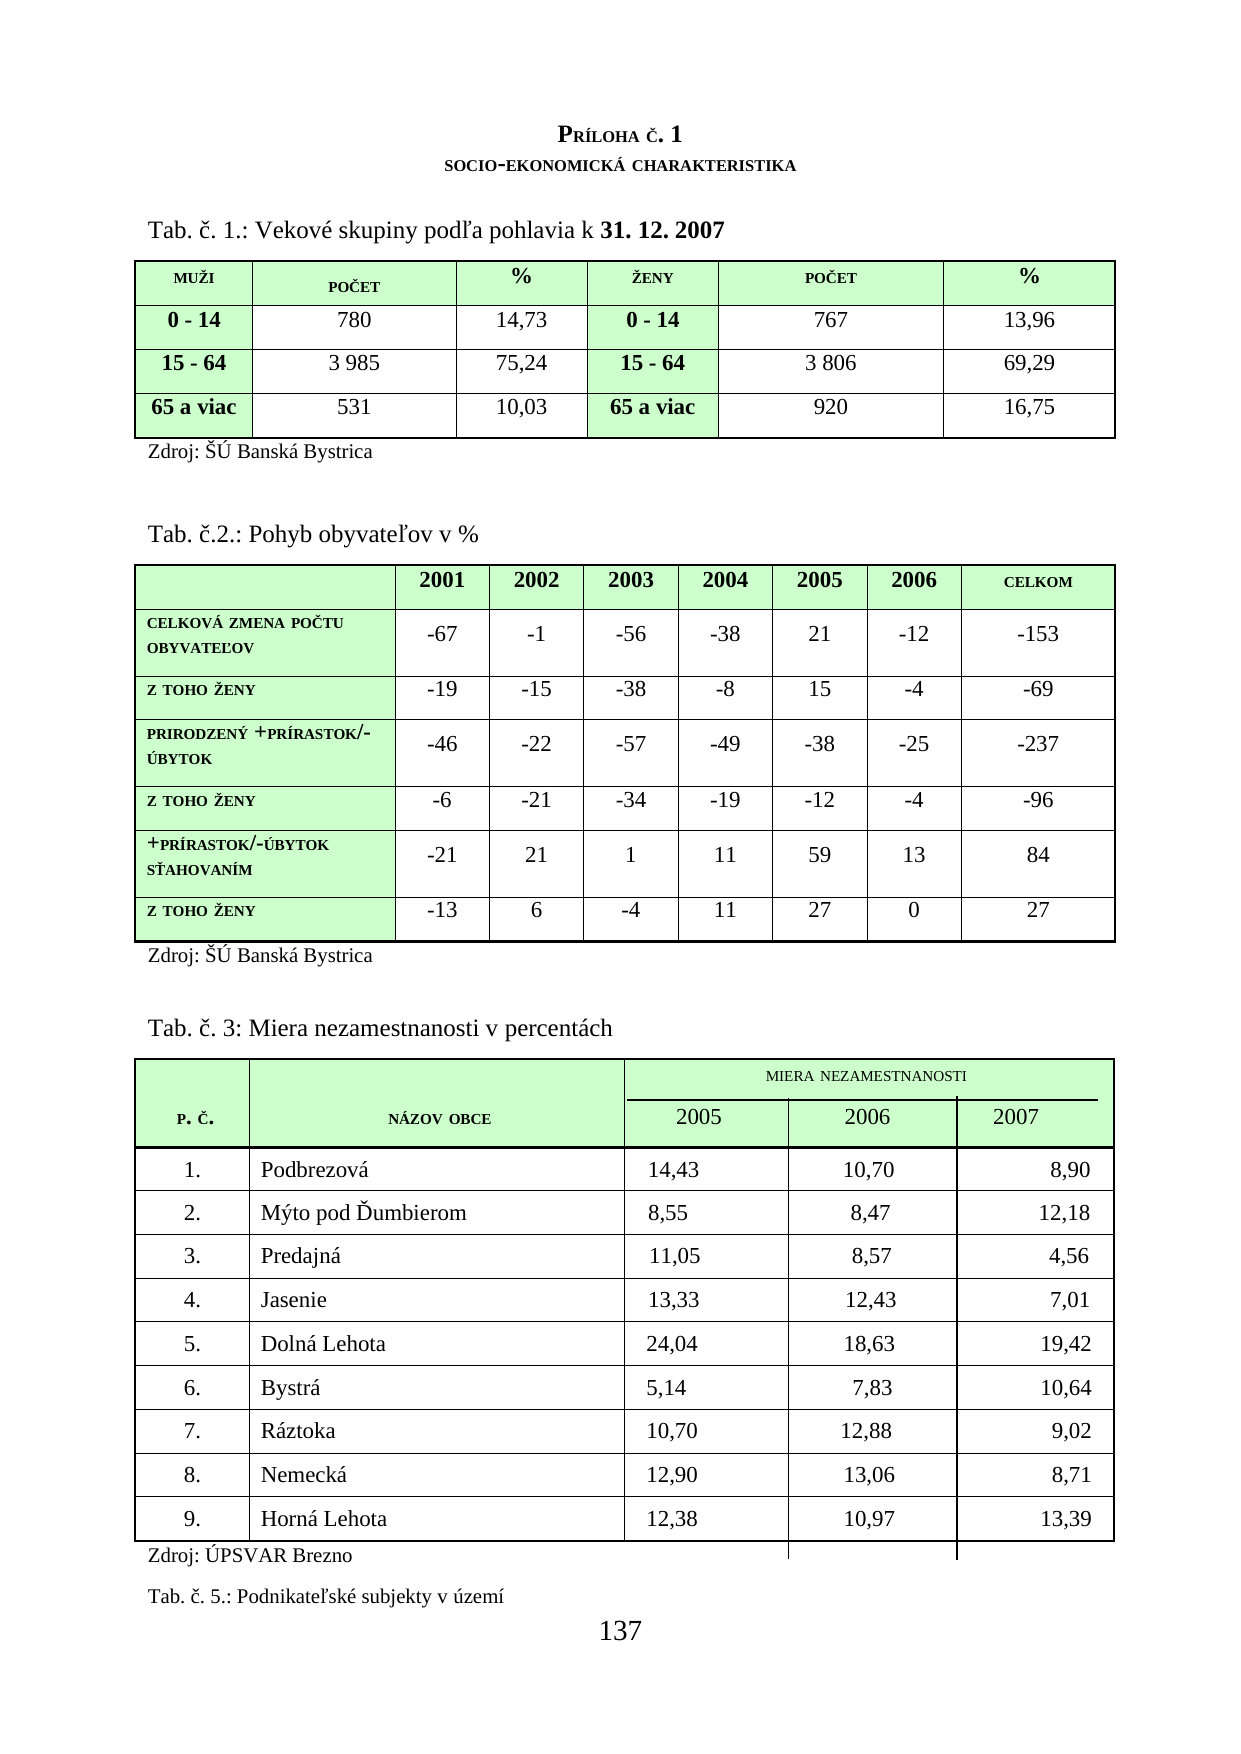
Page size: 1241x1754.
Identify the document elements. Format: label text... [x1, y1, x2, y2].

table_cell 3 985 [253, 350, 456, 393]
table_cell 10,03 [457, 394, 587, 437]
table_cell 13,96 [944, 306, 1114, 349]
table_cell 780 [253, 306, 456, 349]
table_cell 21 [490, 831, 583, 897]
table_cell -4 [868, 677, 961, 719]
table_cell 531 [253, 394, 456, 437]
table_cell 9. [136, 1497, 249, 1540]
table_cell -4 [584, 898, 678, 940]
table_cell 0 - 14 [588, 306, 718, 349]
table_cell 6 [490, 898, 583, 940]
table_cell Horná Lehota [250, 1497, 624, 1540]
table_header celkom [962, 566, 1114, 609]
table_header 2004 [679, 566, 772, 609]
table_cell 767 [719, 306, 943, 349]
table_header muži [136, 262, 252, 305]
table_cell 1 [584, 831, 678, 897]
text Tab. č. 1.: Vekové skupiny podľa pohlavia k 31. 12. 2007 [148, 218, 1092, 243]
table_cell -96 [962, 787, 1114, 830]
table_cell -12 [868, 610, 961, 676]
table_header 2001 [396, 566, 489, 609]
table_cell 12,43 [789, 1279, 956, 1321]
table_cell 5,14 [625, 1366, 788, 1409]
table_cell z toho ženy [136, 898, 395, 940]
table_cell 7. [136, 1410, 249, 1453]
table_cell celková zmena počtu obyvateľov [136, 610, 395, 676]
table_cell -22 [490, 720, 583, 786]
table_cell 10,70 [625, 1410, 788, 1453]
table_cell -19 [679, 787, 772, 830]
table_cell -56 [584, 610, 678, 676]
table_cell Predajná [250, 1235, 624, 1278]
table_cell 11 [679, 898, 772, 940]
table_cell Nemecká [250, 1454, 624, 1496]
table_cell +prírastok/-úbytok sťahovaním [136, 831, 395, 897]
table_cell 13,06 [789, 1454, 956, 1496]
table_cell 11,05 [625, 1235, 788, 1278]
table_header [136, 566, 395, 609]
table_cell 13,33 [625, 1279, 788, 1321]
table_cell 4,56 [958, 1235, 1113, 1278]
text Tab. č.2.: Pohyb obyvateľov v % [148, 522, 1092, 547]
table_cell 13 [868, 831, 961, 897]
table_header počet [719, 262, 943, 305]
table_cell 10,97 [789, 1497, 956, 1540]
table_cell 0 - 14 [136, 306, 252, 349]
table_cell -19 [396, 677, 489, 719]
text Tab. č. 5.: Podnikateľské subjekty v území [148, 1584, 1092, 1608]
table_header 2006 [868, 566, 961, 609]
table_cell -34 [584, 787, 678, 830]
table_cell 3. [136, 1235, 249, 1278]
table_cell 15 [773, 677, 867, 719]
table_cell 10,64 [958, 1366, 1113, 1409]
table_cell 1. [136, 1149, 249, 1190]
table_cell 69,29 [944, 350, 1114, 393]
table_cell 15 - 64 [136, 350, 252, 393]
table_header p. č. [136, 1060, 249, 1146]
table_cell Ráztoka [250, 1410, 624, 1453]
table_header 2003 [584, 566, 678, 609]
text Zdroj: ÚPSVAR Brezno [148, 1542, 1092, 1567]
table_cell 24,04 [625, 1322, 788, 1365]
table_cell 84 [962, 831, 1114, 897]
table_cell 13,39 [958, 1497, 1113, 1540]
table_cell 14,73 [457, 306, 587, 349]
table_cell 5. [136, 1322, 249, 1365]
table_cell 21 [773, 610, 867, 676]
table_cell 0 [868, 898, 961, 940]
table_cell 7,83 [789, 1366, 956, 1409]
table_header ženy [588, 262, 718, 305]
table_header počet [253, 262, 456, 305]
table_cell Bystrá [250, 1366, 624, 1409]
table_cell 9,02 [958, 1410, 1113, 1453]
table_cell 11 [679, 831, 772, 897]
table_cell z toho ženy [136, 677, 395, 719]
table_cell 8,47 [789, 1191, 956, 1234]
table_cell -6 [396, 787, 489, 830]
table_cell -1 [490, 610, 583, 676]
table_cell -12 [773, 787, 867, 830]
text Príloha č. 1 [148, 119, 1092, 148]
table_header 2005 [773, 566, 867, 609]
table_header názov obce [250, 1060, 624, 1146]
table_cell 7,01 [958, 1279, 1113, 1321]
table_cell 10,70 [789, 1149, 956, 1190]
table_cell 8,71 [958, 1454, 1113, 1496]
table_cell 65 a viac [136, 394, 252, 437]
table_cell -38 [679, 610, 772, 676]
table_cell -8 [679, 677, 772, 719]
table_header % [457, 262, 587, 305]
table_header 2002 [490, 566, 583, 609]
table_cell -25 [868, 720, 961, 786]
table_cell -21 [396, 831, 489, 897]
text Tab. č. 3: Miera nezamestnanosti v percentách [148, 1013, 1092, 1042]
table_cell 75,24 [457, 350, 587, 393]
table_cell 12,88 [789, 1410, 956, 1453]
table_cell 3 806 [719, 350, 943, 393]
text Zdroj: ŠÚ Banská Bystrica [148, 439, 1092, 464]
table_cell -57 [584, 720, 678, 786]
table_cell 27 [773, 898, 867, 940]
table_cell -237 [962, 720, 1114, 786]
table_cell 16,75 [944, 394, 1114, 437]
table_cell 12,90 [625, 1454, 788, 1496]
table_header miera nezamestnanosti 2005 2006 2007 [625, 1060, 1113, 1146]
table_cell -21 [490, 787, 583, 830]
table_cell -38 [773, 720, 867, 786]
table_cell -15 [490, 677, 583, 719]
table_cell Podbrezová [250, 1149, 624, 1190]
table_cell -13 [396, 898, 489, 940]
table_cell 65 a viac [588, 394, 718, 437]
table_cell -49 [679, 720, 772, 786]
table_cell -38 [584, 677, 678, 719]
table_cell 12,18 [958, 1191, 1113, 1234]
table_cell -67 [396, 610, 489, 676]
table_cell 920 [719, 394, 943, 437]
table_cell prirodzený +prírastok/-úbytok [136, 720, 395, 786]
table_header % [944, 262, 1114, 305]
table_cell 2. [136, 1191, 249, 1234]
table_cell -153 [962, 610, 1114, 676]
table_cell -69 [962, 677, 1114, 719]
table_cell Jasenie [250, 1279, 624, 1321]
table_cell 4. [136, 1279, 249, 1321]
table_cell Dolná Lehota [250, 1322, 624, 1365]
table_cell z toho ženy [136, 787, 395, 830]
table_cell 27 [962, 898, 1114, 940]
table_cell 15 - 64 [588, 350, 718, 393]
table_cell 8,90 [958, 1149, 1113, 1190]
table_cell 19,42 [958, 1322, 1113, 1365]
text Zdroj: ŠÚ Banská Bystrica [148, 943, 1092, 967]
table_cell 59 [773, 831, 867, 897]
subtitle socio-ekonomická charakteristika [148, 148, 1092, 177]
table_cell 12,38 [625, 1497, 788, 1540]
table_cell -4 [868, 787, 961, 830]
table_cell 8. [136, 1454, 249, 1496]
table_cell 18,63 [789, 1322, 956, 1365]
table_cell 14,43 [625, 1149, 788, 1190]
table_cell 6. [136, 1366, 249, 1409]
table_cell Mýto pod Ďumbierom [250, 1191, 624, 1234]
table_cell 8,55 [625, 1191, 788, 1234]
table_cell 8,57 [789, 1235, 956, 1278]
table_cell -46 [396, 720, 489, 786]
